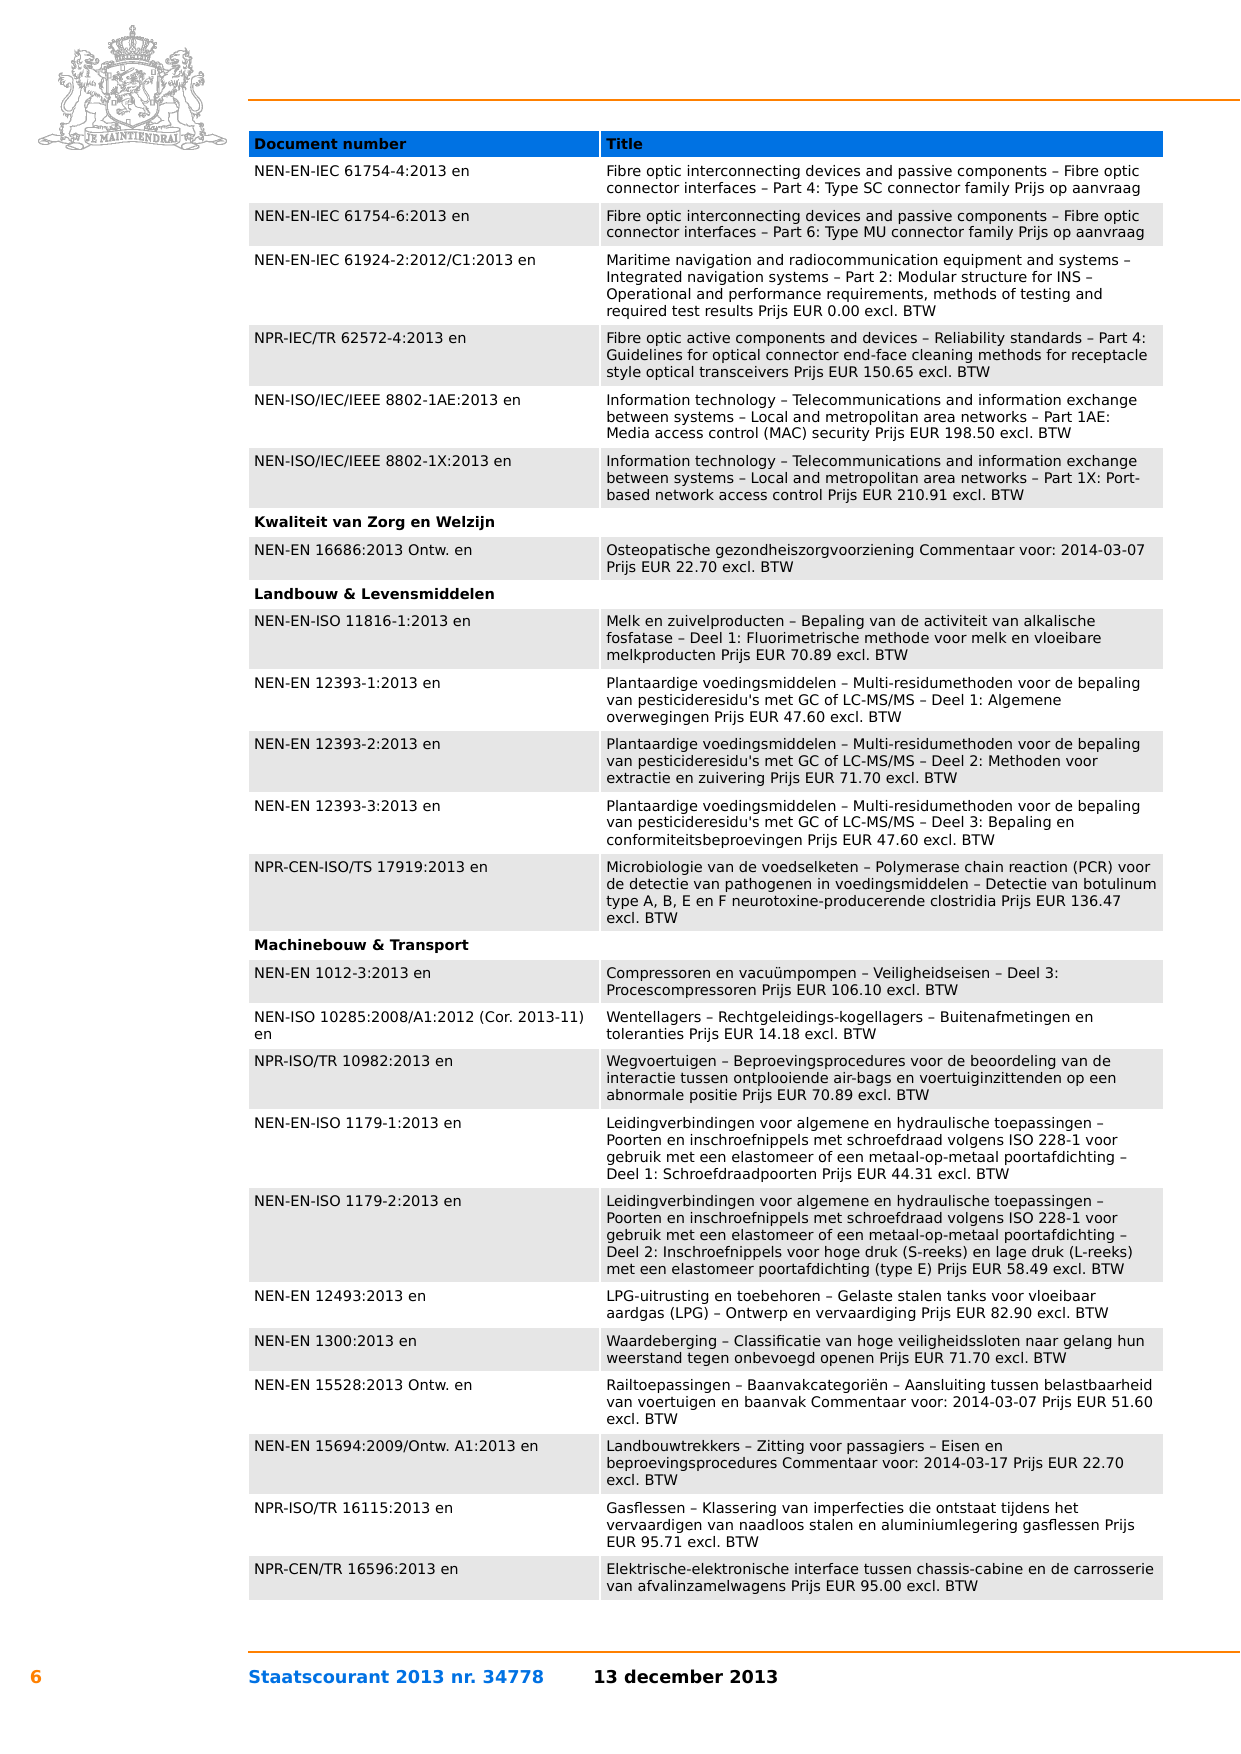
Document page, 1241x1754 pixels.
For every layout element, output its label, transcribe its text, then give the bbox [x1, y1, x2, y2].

table_cell Wentellagers – Rechtgeleidings-kogellagers – Buitenafmetingen en toleranties Prijs EUR 14.18 excl. BTW [601, 1004, 1163, 1047]
table_header Document number [249, 131, 599, 157]
table_cell Microbiologie van de voedselketen – Polymerase chain reaction (PCR) voor de detectie van pathogenen in voedingsmiddelen – Detectie van botulinum type A, B, E en F neurotoxine-producerende clostridia Prijs EUR 136.47 excl. BTW [601, 854, 1163, 931]
table_cell NEN-EN 15528:2013 Ontw. en [249, 1372, 599, 1433]
table_cell Elektrische-elektronische interface tussen chassis-cabine en de carrosserie van afvalinzamelwagens Prijs EUR 95.00 excl. BTW [601, 1556, 1163, 1600]
table_cell Fibre optic interconnecting devices and passive components – Fibre optic connector interfaces – Part 4: Type SC connector family Prijs op aanvraag [601, 158, 1163, 202]
table_cell NEN-EN-IEC 61754-4:2013 en [249, 158, 599, 202]
table_cell Information technology – Telecommunications and information exchange between systems – Local and metropolitan area networks – Part 1X: Port-based network access control Prijs EUR 210.91 excl. BTW [601, 448, 1163, 508]
table_cell Melk en zuivelproducten – Bepaling van de activiteit van alkalische fosfatase – Deel 1: Fluorimetrische methode voor melk en vloeibare melkproducten Prijs EUR 70.89 excl. BTW [601, 609, 1163, 669]
table_cell Waardeberging – Classificatie van hoge veiligheidssloten naar gelang hun weerstand tegen onbevoegd openen Prijs EUR 71.70 excl. BTW [601, 1328, 1163, 1371]
table_cell Information technology – Telecommunications and information exchange between systems – Local and metropolitan area networks – Part 1AE: Media access control (MAC) security Prijs EUR 198.50 excl. BTW [601, 387, 1163, 447]
table_header Title [601, 131, 1163, 157]
table_cell NEN-ISO/IEC/IEEE 8802-1AE:2013 en [249, 387, 599, 447]
table_cell Plantaardige voedingsmiddelen – Multi-residumethoden voor de bepaling van pesticideresidu's met GC of LC-MS/MS – Deel 3: Bepaling en conformiteitsbeproevingen Prijs EUR 47.60 excl. BTW [601, 793, 1163, 853]
table_cell Plantaardige voedingsmiddelen – Multi-residumethoden voor de bepaling van pesticideresidu's met GC of LC-MS/MS – Deel 1: Algemene overwegingen Prijs EUR 47.60 excl. BTW [601, 670, 1163, 730]
table_cell Railtoepassingen – Baanvakcategoriën – Aansluiting tussen belastbaarheid van voertuigen en baanvak Commentaar voor: 2014-03-07 Prijs EUR 51.60 excl. BTW [601, 1372, 1163, 1433]
table_cell NEN-ISO 10285:2008/A1:2012 (Cor. 2013-11) en [249, 1004, 599, 1047]
table_cell NEN-EN 12393-1:2013 en [249, 670, 599, 730]
table_cell NEN-EN 12493:2013 en [249, 1284, 599, 1327]
table_cell NPR-ISO/TR 16115:2013 en [249, 1495, 599, 1555]
table_cell NEN-ISO/IEC/IEEE 8802-1X:2013 en [249, 448, 599, 508]
table_cell Maritime navigation and radiocommunication equipment and systems – Integrated navigation systems – Part 2: Modular structure for INS – Operational and performance requirements, methods of testing and required test results Prijs EUR 0.00 excl. BTW [601, 247, 1163, 324]
table_cell NPR-ISO/TR 10982:2013 en [249, 1049, 599, 1109]
table_cell Wegvoertuigen – Beproevingsprocedures voor de beoordeling van de interactie tussen ontplooiende air-bags en voertuiginzittenden op een abnormale positie Prijs EUR 70.89 excl. BTW [601, 1049, 1163, 1109]
table_cell NEN-EN-IEC 61924-2:2012/C1:2013 en [249, 247, 599, 324]
table_cell Plantaardige voedingsmiddelen – Multi-residumethoden voor de bepaling van pesticideresidu's met GC of LC-MS/MS – Deel 2: Methoden voor extractie en zuivering Prijs EUR 71.70 excl. BTW [601, 731, 1163, 792]
table_cell [601, 510, 1163, 536]
table_cell [601, 933, 1163, 959]
table_cell NEN-EN 12393-3:2013 en [249, 793, 599, 853]
table_cell Landbouw & Levensmiddelen [249, 581, 599, 608]
table_cell NEN-EN 1012-3:2013 en [249, 960, 599, 1003]
table_cell NPR-CEN/TR 16596:2013 en [249, 1556, 599, 1600]
table_cell Osteopatische gezondheiszorgvoorziening Commentaar voor: 2014-03-07 Prijs EUR 22.70 excl. BTW [601, 537, 1163, 580]
table_cell NEN-EN-ISO 1179-2:2013 en [249, 1188, 599, 1282]
table_cell NEN-EN 1300:2013 en [249, 1328, 599, 1371]
table_cell Fibre optic interconnecting devices and passive components – Fibre optic connector interfaces – Part 6: Type MU connector family Prijs op aanvraag [601, 203, 1163, 246]
table_cell NEN-EN 12393-2:2013 en [249, 731, 599, 792]
table_cell NPR-IEC/TR 62572-4:2013 en [249, 325, 599, 386]
table_cell Fibre optic active components and devices – Reliability standards – Part 4: Guidelines for optical connector end-face cleaning methods for receptacle style optical transceivers Prijs EUR 150.65 excl. BTW [601, 325, 1163, 386]
table_cell NEN-EN 15694:2009/Ontw. A1:2013 en [249, 1434, 599, 1494]
table_cell NEN-EN 16686:2013 Ontw. en [249, 537, 599, 580]
table_cell Kwaliteit van Zorg en Welzijn [249, 510, 599, 536]
table_cell Machinebouw & Transport [249, 933, 599, 959]
table_cell [601, 581, 1163, 608]
table_cell Compressoren en vacuümpompen – Veiligheidseisen – Deel 3: Procescompressoren Prijs EUR 106.10 excl. BTW [601, 960, 1163, 1003]
table_cell NEN-EN-ISO 1179-1:2013 en [249, 1110, 599, 1187]
table_cell NEN-EN-IEC 61754-6:2013 en [249, 203, 599, 246]
table_cell NPR-CEN-ISO/TS 17919:2013 en [249, 854, 599, 931]
table_cell Leidingverbindingen voor algemene en hydraulische toepassingen – Poorten en inschroefnippels met schroefdraad volgens ISO 228-1 voor gebruik met een elastomeer of een metaal-op-metaal poortafdichting – Deel 1: Schroefdraadpoorten Prijs EUR 44.31 excl. BTW [601, 1110, 1163, 1187]
table_cell NEN-EN-ISO 11816-1:2013 en [249, 609, 599, 669]
table_cell LPG-uitrusting en toebehoren – Gelaste stalen tanks voor vloeibaar aardgas (LPG) – Ontwerp en vervaardiging Prijs EUR 82.90 excl. BTW [601, 1284, 1163, 1327]
table_cell Gasflessen – Klassering van imperfecties die ontstaat tijdens het vervaardigen van naadloos stalen en aluminiumlegering gasflessen Prijs EUR 95.71 excl. BTW [601, 1495, 1163, 1555]
picture [38, 25, 227, 150]
table_cell Leidingverbindingen voor algemene en hydraulische toepassingen – Poorten en inschroefnippels met schroefdraad volgens ISO 228-1 voor gebruik met een elastomeer of een metaal-op-metaal poortafdichting – Deel 2: Inschroefnippels voor hoge druk (S-reeks) en lage druk (L-reeks) met een elastomeer poortafdichting (type E) Prijs EUR 58.49 excl. BTW [601, 1188, 1163, 1282]
table_cell Landbouwtrekkers – Zitting voor passagiers – Eisen en beproevingsprocedures Commentaar voor: 2014-03-17 Prijs EUR 22.70 excl. BTW [601, 1434, 1163, 1494]
